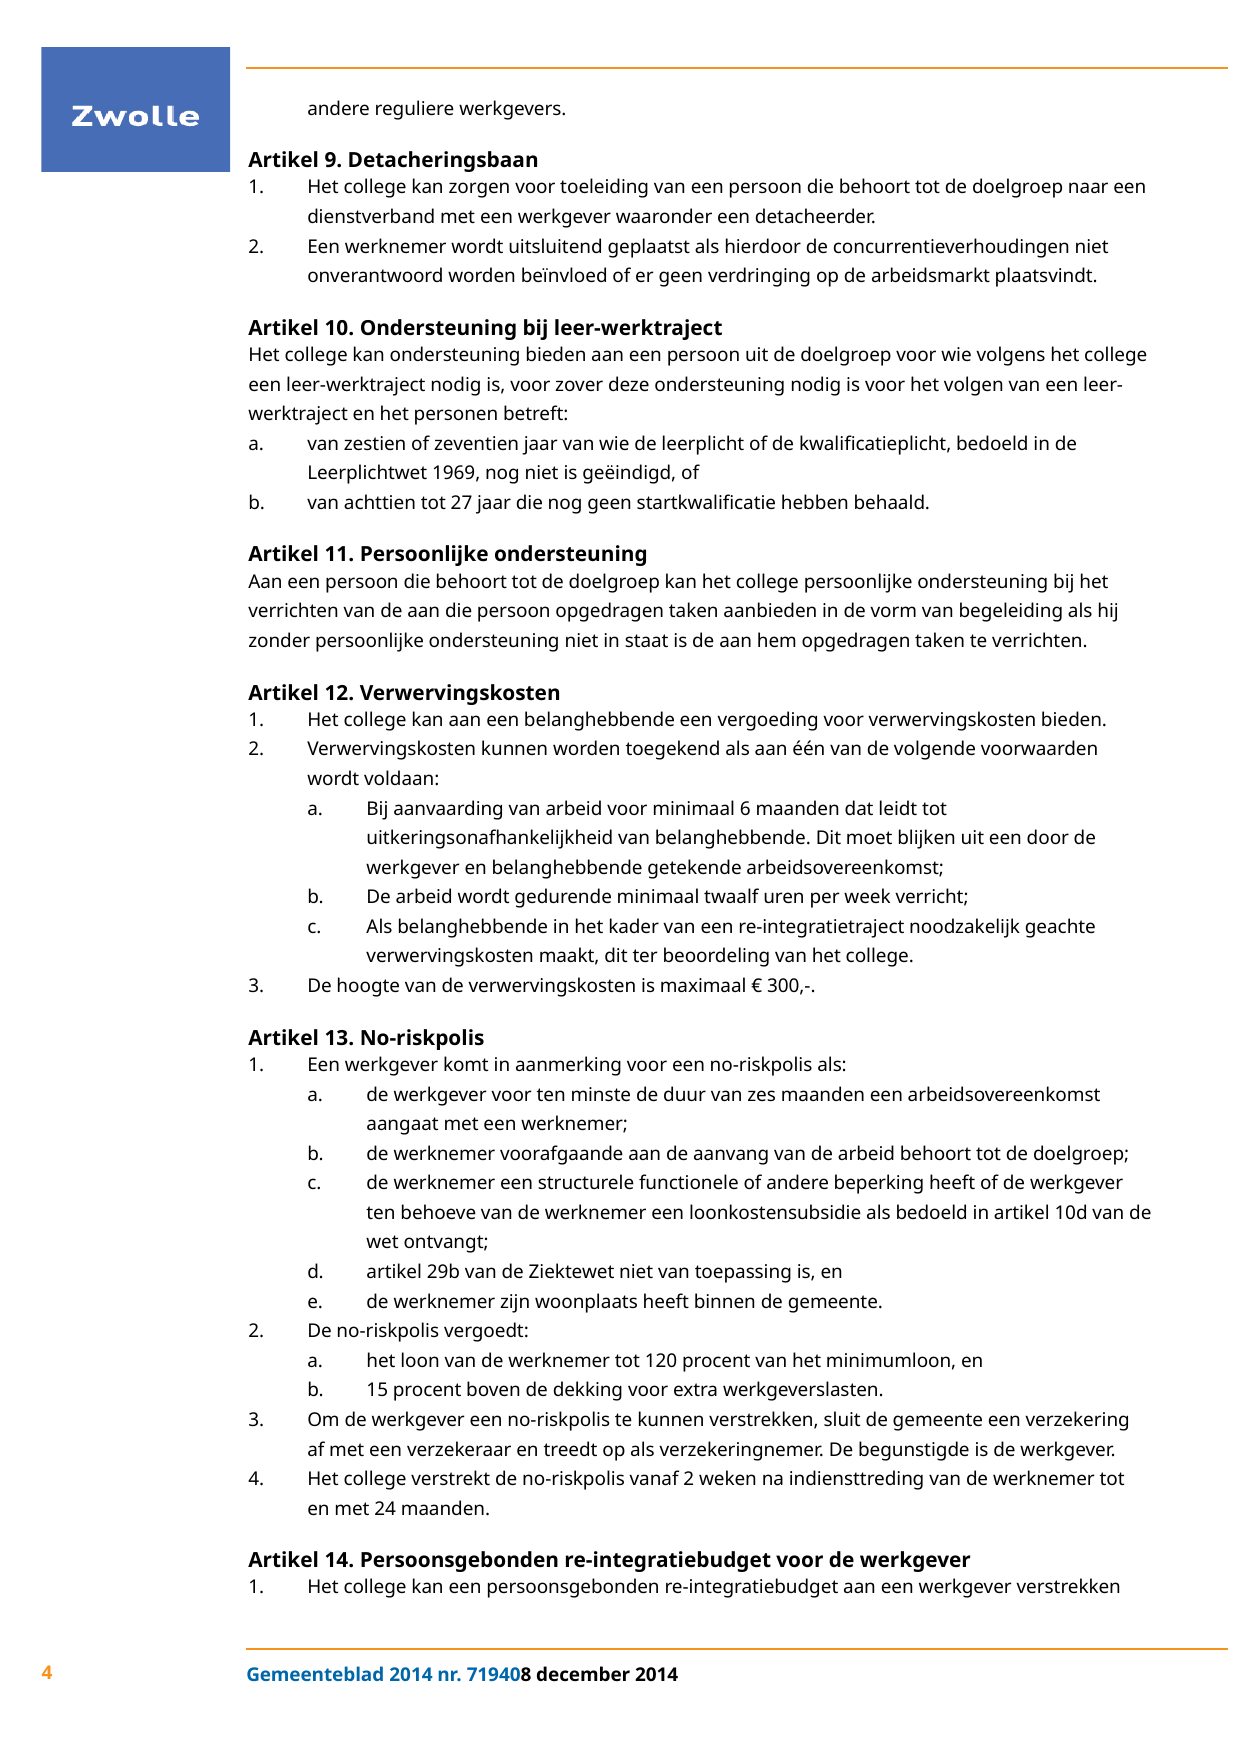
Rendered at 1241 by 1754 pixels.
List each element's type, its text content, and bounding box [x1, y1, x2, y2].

list Bij aanvaarding van arbeid voor minimaal 6 maanden dat leidt tot uitkeringsonafhankelijkheid van belanghebbende. Dit moet blijken uit een door de werkgever en belanghebbende getekende arbeidsovereenkomst; [307, 795, 1152, 880]
text Het college kan ondersteuning bieden aan een persoon uit de doelgroep voor wie volgens het college een leer-werktraject nodig is, voor zover deze ondersteuning nodig is voor het volgen van een leer-werktraject en het personen betreft: [248, 341, 1152, 426]
text Artikel 9. Detacheringsbaan [248, 145, 1152, 174]
text Artikel 11. Persoonlijke ondersteuning [248, 539, 1152, 568]
list Een werkgever komt in aanmerking voor een no-riskpolis als: [248, 1051, 1152, 1077]
text Aan een persoon die behoort tot de doelgroep kan het college persoonlijke ondersteuning bij het verrichten van de aan die persoon opgedragen taken aanbieden in de vorm van begeleiding als hij zonder persoonlijke ondersteuning niet in staat is de aan hem opgedragen taken te verrichten. [248, 568, 1152, 653]
list van achttien tot 27 jaar die nog geen startkwalificatie hebben behaald. [248, 489, 1152, 515]
list de werknemer voorafgaande aan de aanvang van de arbeid behoort tot de doelgroep; [307, 1140, 1152, 1166]
text Artikel 10. Ondersteuning bij leer-werktraject [248, 313, 1152, 341]
list Het college kan een persoonsgebonden re-integratiebudget aan een werkgever verstrekken [248, 1574, 1152, 1599]
list de werkgever voor ten minste de duur van zes maanden een arbeidsovereenkomst aangaat met een werknemer; [307, 1081, 1152, 1136]
list Het college kan zorgen voor toeleiding van een persoon die behoort tot de doelgroep naar een dienstverband met een werkgever waaronder een detacheerder. [248, 174, 1152, 229]
list de werknemer zijn woonplaats heeft binnen de gemeente. [307, 1288, 1152, 1313]
list Het college verstrekt de no-riskpolis vanaf 2 weken na indiensttreding van de werknemer tot en met 24 maanden. [248, 1465, 1152, 1521]
list Om de werkgever een no-riskpolis te kunnen verstrekken, sluit de gemeente een verzekering af met een verzekeraar en treedt op als verzekeringnemer. De begunstigde is de werkgever. [248, 1406, 1152, 1461]
list De hoogte van de verwervingskosten is maximaal € 300,-. [248, 972, 1152, 998]
text Artikel 12. Verwervingskosten [248, 678, 1152, 706]
picture [41, 47, 231, 172]
text Artikel 14. Persoonsgebonden re-integratiebudget voor de werkgever [248, 1545, 1152, 1574]
list het loon van de werknemer tot 120 procent van het minimumloon, en [307, 1347, 1152, 1373]
list De no-riskpolis vergoedt: [248, 1317, 1152, 1343]
list de werknemer een structurele functionele of andere beperking heeft of de werkgever ten behoeve van de werknemer een loonkostensubsidie als bedoeld in artikel 10d van de wet ontvangt; [307, 1169, 1152, 1254]
list van zestien of zeventien jaar van wie de leerplicht of de kwalificatieplicht, bedoeld in de Leerplichtwet 1969, nog niet is geëindigd, of [248, 430, 1152, 485]
list De arbeid wordt gedurende minimaal twaalf uren per week verricht; [307, 883, 1152, 909]
list 15 procent boven de dekking voor extra werkgeverslasten. [307, 1377, 1152, 1402]
list Het college kan aan een belanghebbende een vergoeding voor verwervingskosten bieden. [248, 706, 1152, 732]
list Verwervingskosten kunnen worden toegekend als aan één van de volgende voorwaarden wordt voldaan: [248, 736, 1152, 791]
list artikel 29b van de Ziektewet niet van toepassing is, en [307, 1258, 1152, 1284]
list Een werknemer wordt uitsluitend geplaatst als hierdoor de concurrentieverhoudingen niet onverantwoord worden beïnvloed of er geen verdringing op de arbeidsmarkt plaatsvindt. [248, 233, 1152, 288]
list andere reguliere werkgevers. [248, 95, 1152, 121]
list Als belanghebbende in het kader van een re-integratietraject noodzakelijk geachte verwervingskosten maakt, dit ter beoordeling van het college. [307, 913, 1152, 968]
text Artikel 13. No-riskpolis [248, 1023, 1152, 1051]
